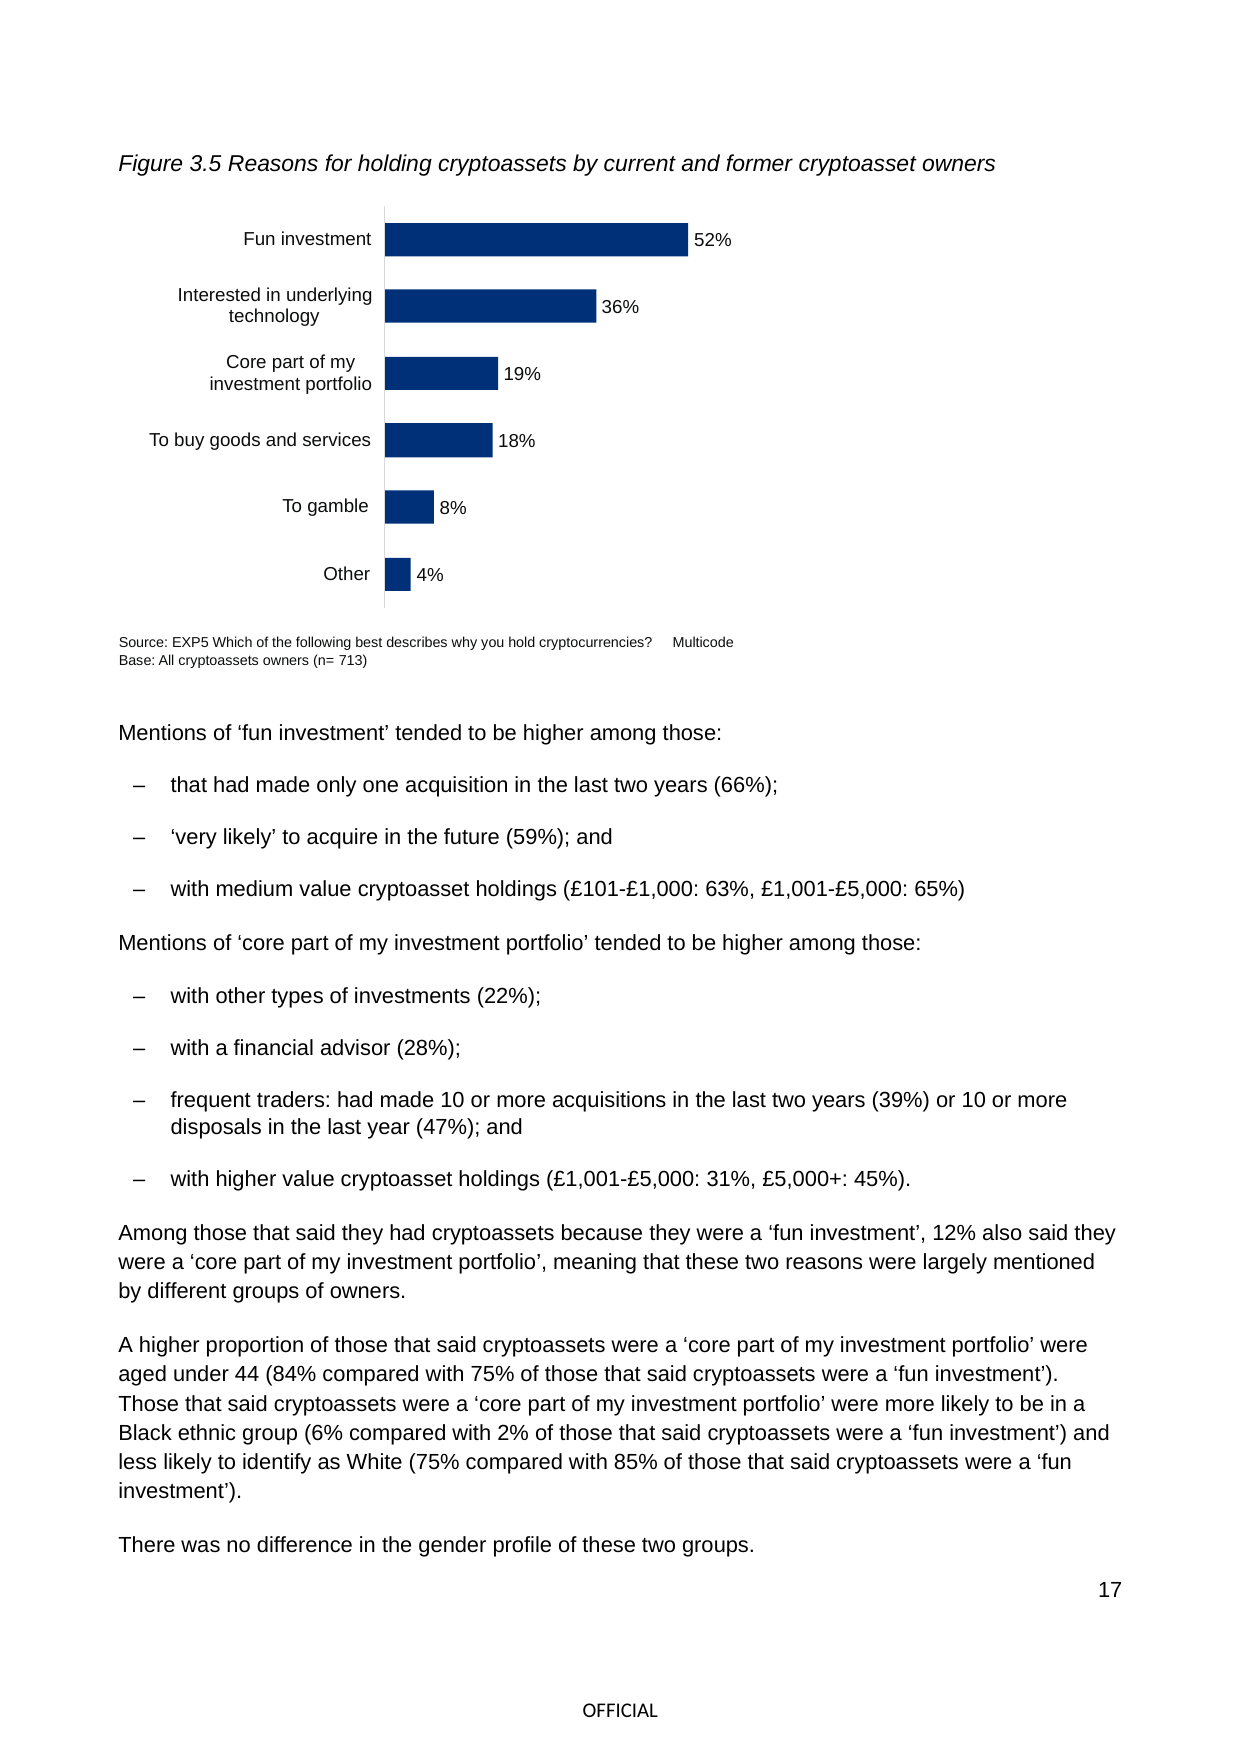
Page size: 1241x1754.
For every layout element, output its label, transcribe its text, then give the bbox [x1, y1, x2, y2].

list with a financial advisor (28%); [133, 1033, 1122, 1061]
text Among those that said they had cryptoassets because they were a ‘fun investment’, 12% also said they were a ‘core part of my investment portfolio’, meaning that these two reasons were largely mentioned by different groups of owners. [118, 1217, 1122, 1304]
list ‘very likely’ to acquire in the future (59%); and [133, 823, 1122, 850]
text Figure 3.5 Reasons for holding cryptoassets by current and former cryptoasset owners [118, 148, 1122, 177]
list frequent traders: had made 10 or more acquisitions in the last two years (39%) or 10 or more disposals in the last year (47%); and [133, 1086, 1122, 1140]
text Mentions of ‘fun investment’ tended to be higher among those: [118, 717, 1122, 746]
list with medium value cryptoasset holdings (£101-£1,000: 63%, £1,001-£5,000: 65%) [133, 875, 1122, 902]
text There was no difference in the gender profile of these two groups. [118, 1529, 1122, 1558]
text A higher proportion of those that said cryptoassets were a ‘core part of my investment portfolio’ were aged under 44 (84% compared with 75% of those that said cryptoassets were a ‘fun investment’). Those that said cryptoassets were a ‘core part of my investment portfolio’ were more likely to be in a Black ethnic group (6% compared with 2% of those that said cryptoassets were a ‘fun investment’) and less likely to identify as White (75% compared with 85% of those that said cryptoassets were a ‘fun investment’). [118, 1329, 1122, 1504]
text Mentions of ‘core part of my investment portfolio’ tended to be higher among those: [118, 927, 1122, 956]
list with higher value cryptoasset holdings (£1,001-£5,000: 31%, £5,000+: 45%). [133, 1165, 1122, 1192]
list that had made only one acquisition in the last two years (66%); [133, 771, 1122, 798]
list with other types of investments (22%); [133, 981, 1122, 1008]
